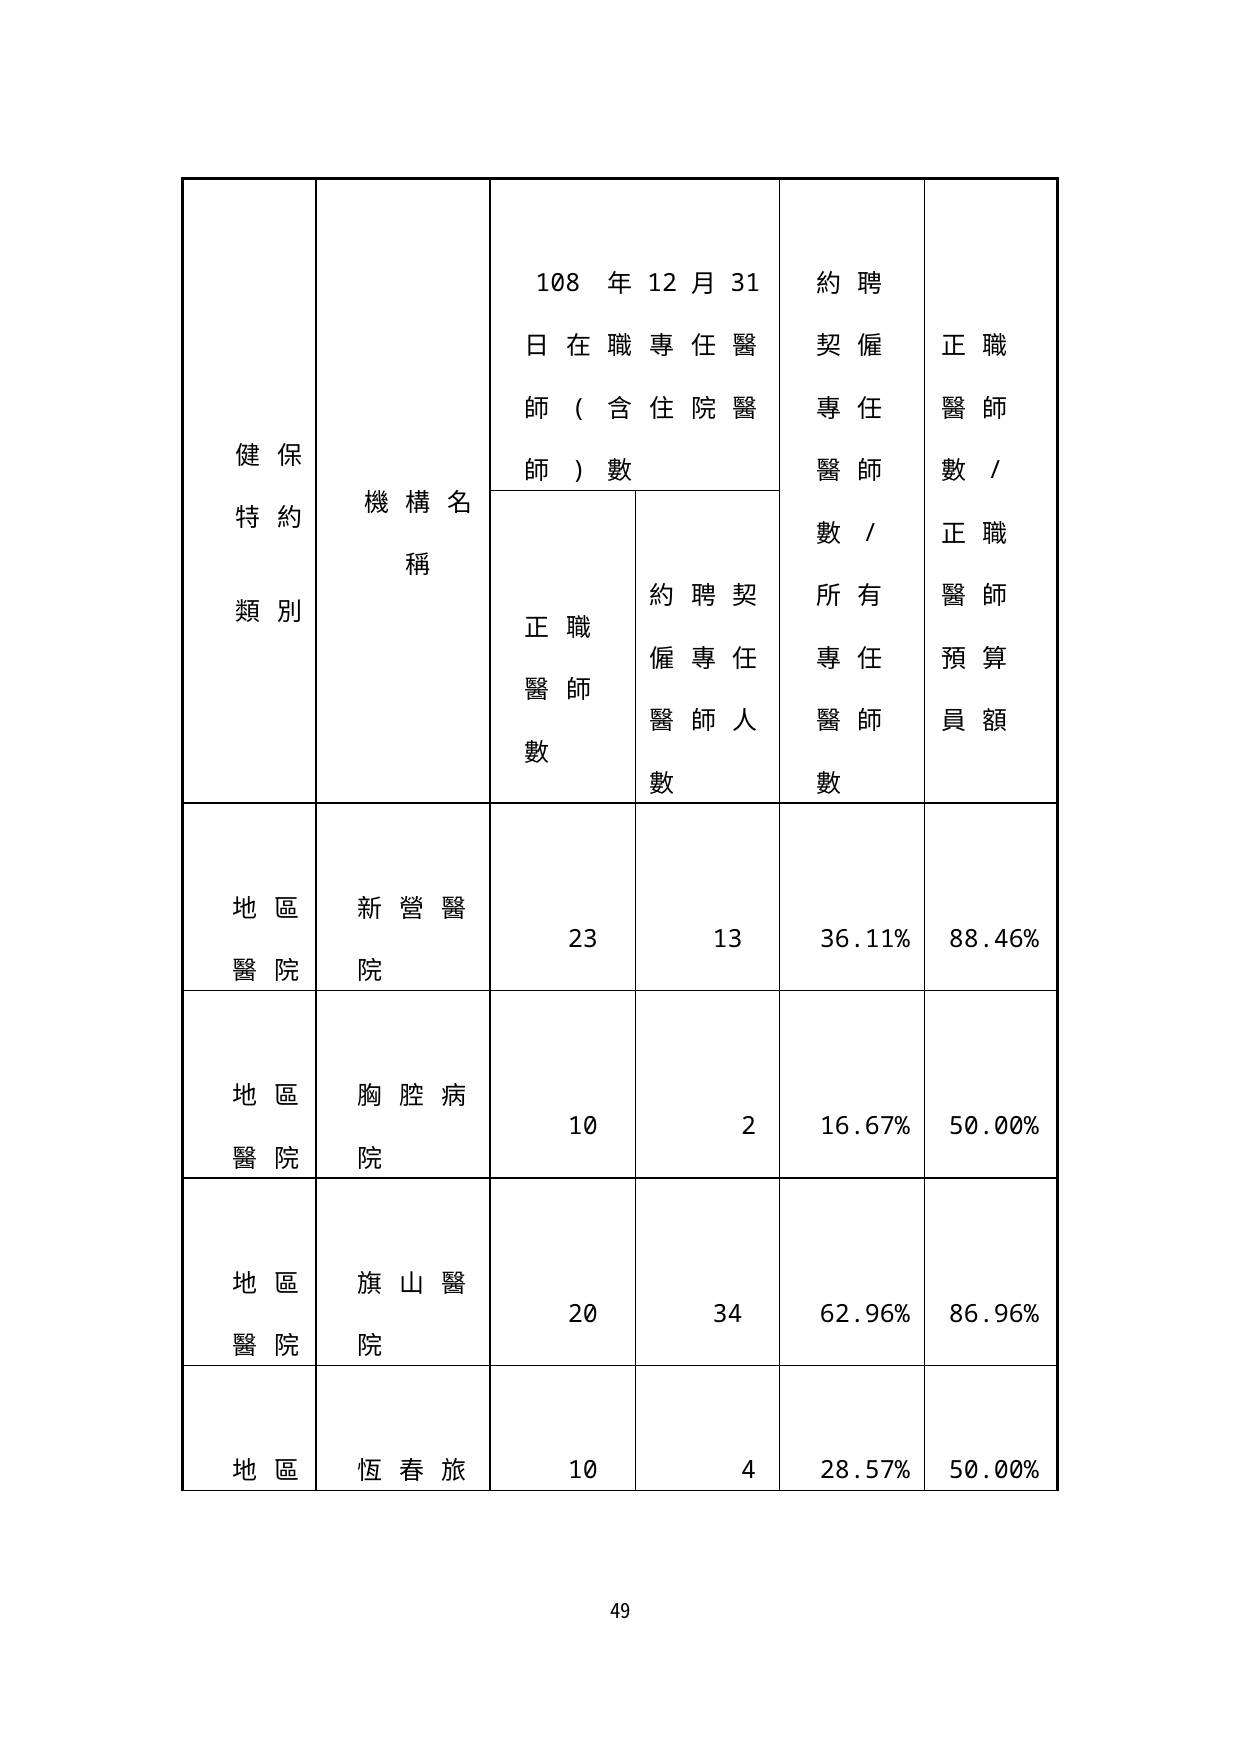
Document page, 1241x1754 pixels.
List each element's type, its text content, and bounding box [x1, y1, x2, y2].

table_cell 地區醫院 [184, 1179, 315, 1365]
table_cell 胸腔病院 [317, 991, 489, 1177]
table_header 健保特約 類別 [184, 180, 315, 802]
table_cell 2 [636, 991, 779, 1177]
table_cell 13 [636, 804, 779, 990]
table_cell 10 [491, 1366, 635, 1490]
table_header 108年12月31日在職專任醫師(含住院醫師)數 [491, 180, 779, 490]
table_cell 地區 [184, 1366, 315, 1490]
table_cell 10 [491, 991, 635, 1177]
table_cell 正職醫師數 [491, 491, 635, 802]
table_cell 地區醫院 [184, 991, 315, 1177]
table_cell 旗山醫院 [317, 1179, 489, 1365]
table_cell 88.46% [925, 804, 1056, 990]
table_cell 20 [491, 1179, 635, 1365]
table_cell 16.67% [780, 991, 924, 1177]
table_cell 約聘契僱專任醫師人數 [636, 491, 779, 802]
table_cell 34 [636, 1179, 779, 1365]
table_cell 86.96% [925, 1179, 1056, 1365]
table_cell 恆春旅 [317, 1366, 489, 1490]
table_cell 62.96% [780, 1179, 924, 1365]
table_cell 36.11% [780, 804, 924, 990]
table_cell 地區醫院 [184, 804, 315, 990]
table_header 約聘契僱專任醫師數/所有專任醫師數 [780, 180, 924, 802]
table_cell 50.00% [925, 1366, 1056, 1490]
table_cell 新營醫院 [317, 804, 489, 990]
table_cell 23 [491, 804, 635, 990]
table_cell 50.00% [925, 991, 1056, 1177]
table_header 正職醫師數/正職醫師預算員額 [925, 180, 1056, 802]
table_cell 4 [636, 1366, 779, 1490]
table_cell 28.57% [780, 1366, 924, 1490]
table_header 機構名稱 [317, 180, 489, 802]
